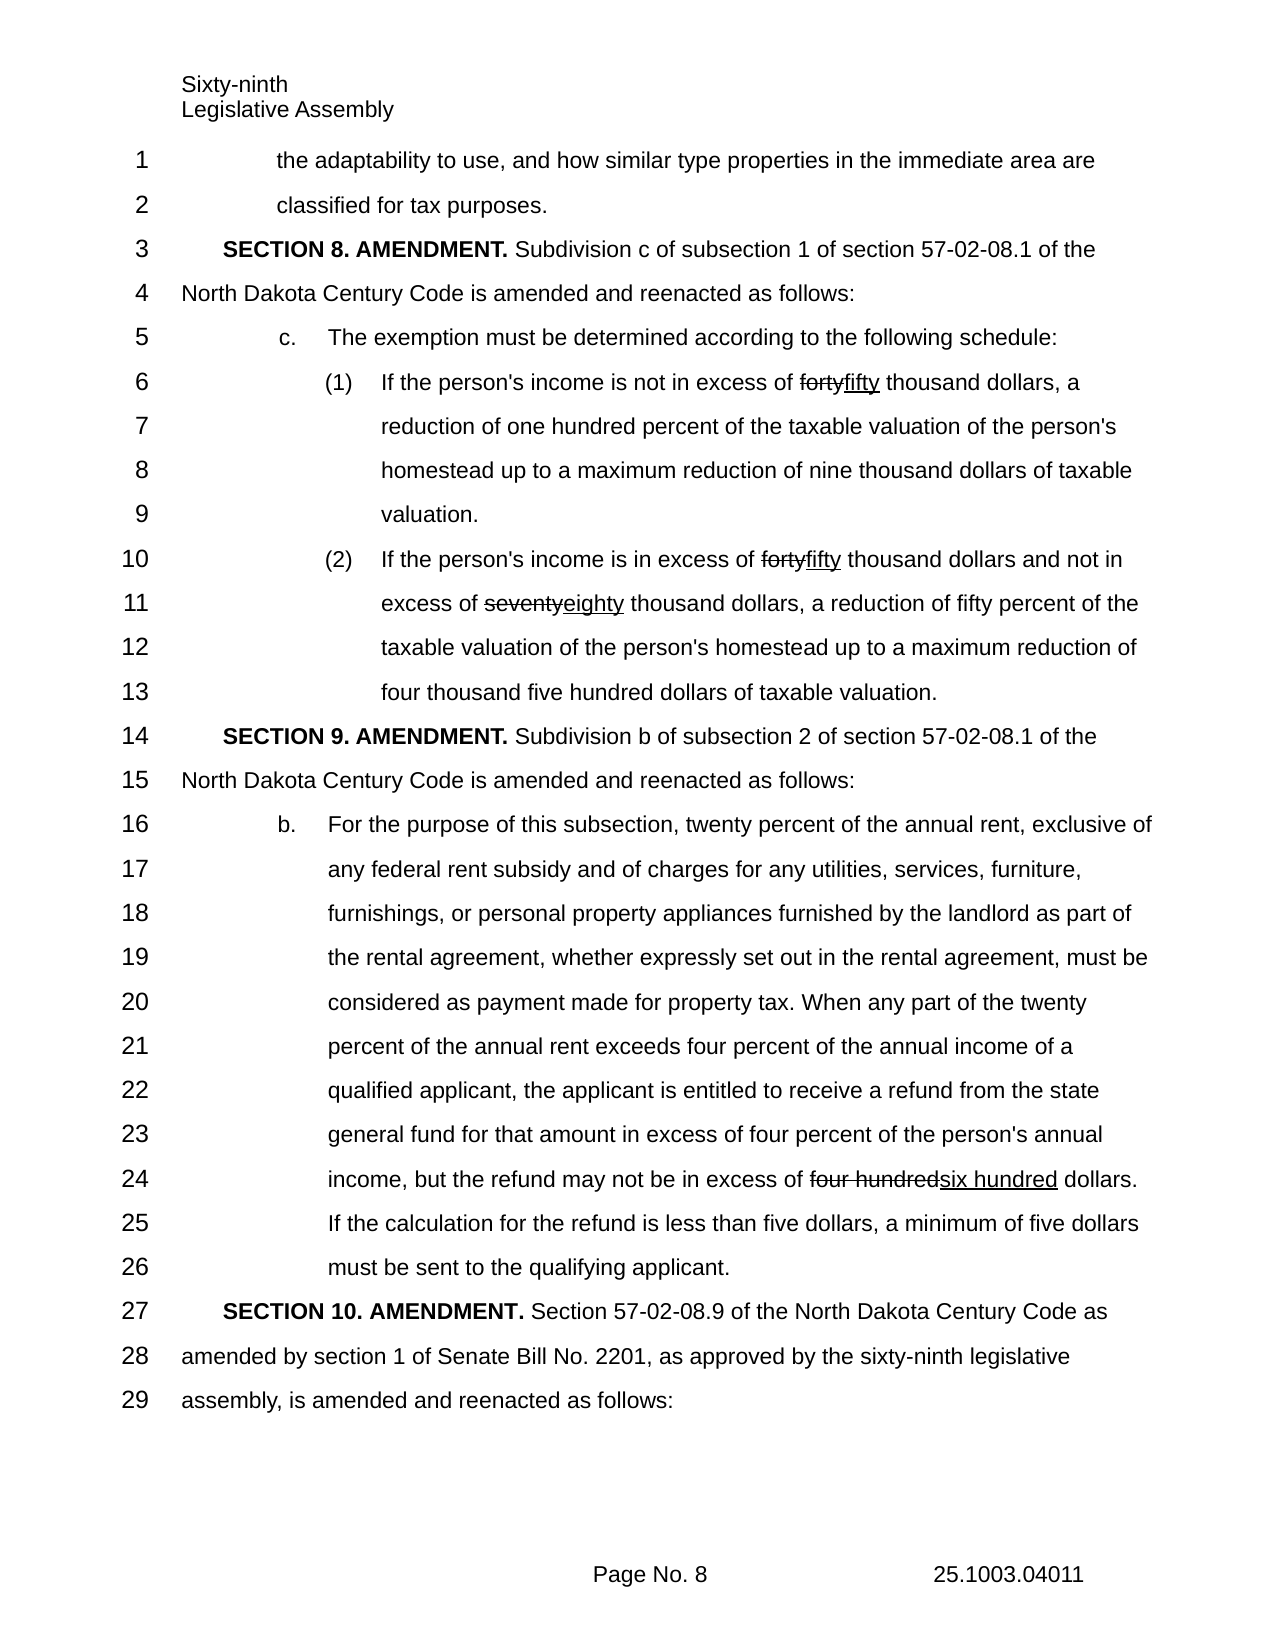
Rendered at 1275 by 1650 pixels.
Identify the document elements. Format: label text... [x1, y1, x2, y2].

text SECTION 9. AMENDMENT. Subdivision b of subsection 2 of section 57‑02‑08.1 of the North Dakota Century Code is amended and reenacted as follows: [181, 709, 1154, 797]
text b. For the purpose of this subsection, twenty percent of the annual rent, exclusive of any federal rent subsidy and of charges for any utilities, services, furniture, furnishings, or personal property appliances furnished by the landlord as part of the rental agreement, whether expressly set out in the rental agreement, must be considered as payment made for property tax. When any part of the twenty percent of the annual rent exceeds four percent of the annual income of a qualified applicant, the applicant is entitled to receive a refund from the state general fund for that amount in excess of four percent of the person's annual income, but the refund may not be in excess of four hundredsix hundred dollars. If the calculation for the refund is less than five dollars, a minimum of five dollars must be sent to the qualifying applicant. [181, 797, 1154, 1284]
text c. The exemption must be determined according to the following schedule: [181, 310, 1154, 355]
text (1) If the person's income is not in excess of fortyfifty thousand dollars, a reduction of one hundred percent of the taxable valuation of the person's homestead up to a maximum reduction of nine thousand dollars of taxable valuation. [181, 355, 1154, 532]
text SECTION 8. AMENDMENT. Subdivision c of subsection 1 of section 57‑02‑08.1 of the North Dakota Century Code is amended and reenacted as follows: [181, 222, 1154, 310]
text SECTION 10. AMENDMENT. Section 57‑02‑08.9 of the North Dakota Century Code as amended by section 1 of Senate Bill No. 2201, as approved by the sixty-ninth legislative assembly, is amended and reenacted as follows: [181, 1284, 1154, 1417]
text the adaptability to use, and how similar type properties in the immediate area are classified for tax purposes. [181, 133, 1154, 222]
text (2) If the person's income is in excess of fortyfifty thousand dollars and not in excess of seventyeighty thousand dollars, a reduction of fifty percent of the taxable valuation of the person's homestead up to a maximum reduction of four thousand five hundred dollars of taxable valuation. [181, 532, 1154, 709]
